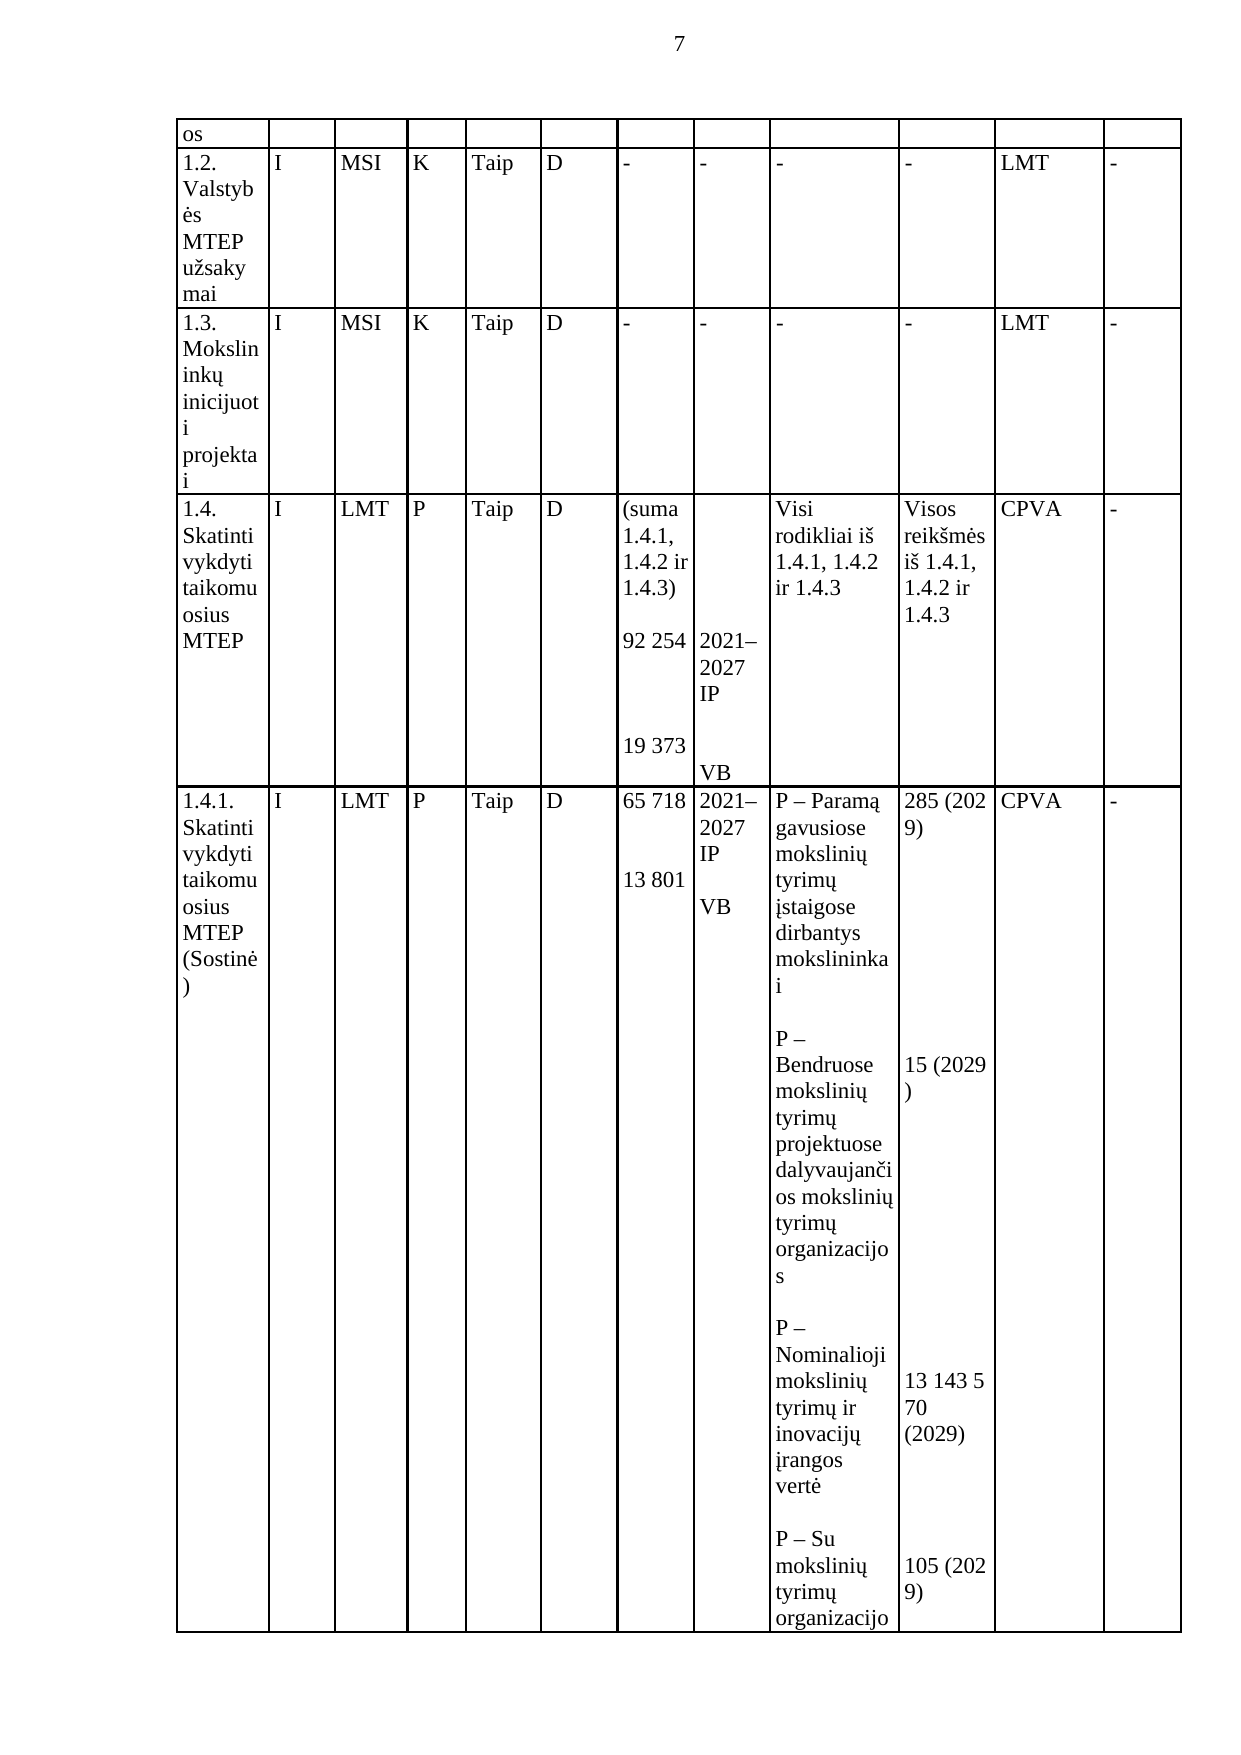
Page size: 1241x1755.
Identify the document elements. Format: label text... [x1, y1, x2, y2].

table_cell - [1105, 788, 1180, 1631]
table_cell I [270, 149, 334, 307]
table_cell I [270, 788, 334, 1631]
table_cell [1105, 120, 1180, 147]
table_cell MSI [336, 149, 406, 307]
table_cell - [695, 149, 769, 307]
table_cell 2021–2027 IP VB [695, 788, 769, 1631]
table_cell Visi rodikliai iš 1.4.1, 1.4.2 ir 1.4.3 [771, 495, 898, 785]
table_cell [270, 120, 334, 147]
table_cell - [771, 120, 898, 147]
table_cell P [409, 495, 465, 785]
table_cell 1.4. Skatinti vykdyti taikomuosius MTEP [178, 495, 268, 785]
table_cell CPVA [996, 788, 1103, 1631]
table_cell LMT [996, 309, 1103, 493]
table_cell P [409, 788, 465, 1631]
table_cell LMT [996, 149, 1103, 307]
table_cell - [619, 309, 693, 493]
table_cell K [409, 149, 465, 307]
table_cell Visos reikšmės iš 1.4.1, 1.4.2 ir 1.4.3 [900, 495, 994, 785]
table_cell 2021–2027 IP VB [695, 495, 769, 785]
table_cell [542, 120, 616, 147]
table_cell I [270, 495, 334, 785]
table_cell I [270, 309, 334, 493]
table_cell P – Paramą gavusiose mokslinių tyrimų įstaigose dirbantys mokslininkai P – Bendruose mokslinių tyrimų projektuose dalyvaujančios mokslinių tyrimų organizacijos P – Nominalioji mokslinių tyrimų ir inovacijų įrangos vertė P – Su mokslinių tyrimų organizacijo [771, 788, 898, 1631]
table_cell - [695, 309, 769, 493]
table_cell Taip [467, 788, 540, 1631]
table_cell - [900, 309, 994, 493]
table_cell Taip [467, 309, 540, 493]
table_cell - [771, 149, 898, 307]
table_cell D [542, 149, 616, 307]
table_cell - [1105, 495, 1180, 785]
table_cell Taip [467, 495, 540, 785]
table_cell LMT [336, 788, 406, 1631]
table_cell - [771, 309, 898, 493]
table_cell Taip [467, 149, 540, 307]
table_cell LMT [336, 495, 406, 785]
table_cell - [619, 149, 693, 307]
table_cell os [178, 120, 268, 147]
table_cell D [542, 309, 616, 493]
table_cell 65 718 13 801 [619, 788, 693, 1631]
table_cell [336, 120, 406, 147]
table_cell [409, 120, 465, 147]
table_cell - [900, 120, 994, 147]
table_cell 1.2. Valstybės MTEP užsakymai [178, 149, 268, 307]
table_cell K [409, 309, 465, 493]
table_cell 1.4.1. Skatinti vykdyti taikomuosius MTEP (Sostinė) [178, 788, 268, 1631]
table_cell CPVA [996, 495, 1103, 785]
table_cell D [542, 495, 616, 785]
table_cell 285 (2029) 15 (2029) 13 143 570 (2029) 105 (2029) [900, 788, 994, 1631]
table_cell [467, 120, 540, 147]
table_cell (suma 1.4.1, 1.4.2 ir 1.4.3) 92 254 19 373 [619, 495, 693, 785]
table_cell [996, 120, 1103, 147]
table_cell 1.3. Mokslininkų inicijuoti projektai [178, 309, 268, 493]
table_cell - [695, 120, 769, 147]
table_cell - [900, 149, 994, 307]
table_cell - [1105, 149, 1180, 307]
table_cell - [619, 120, 693, 147]
table_cell MSI [336, 309, 406, 493]
table_cell D [542, 788, 616, 1631]
table_cell - [1105, 309, 1180, 493]
